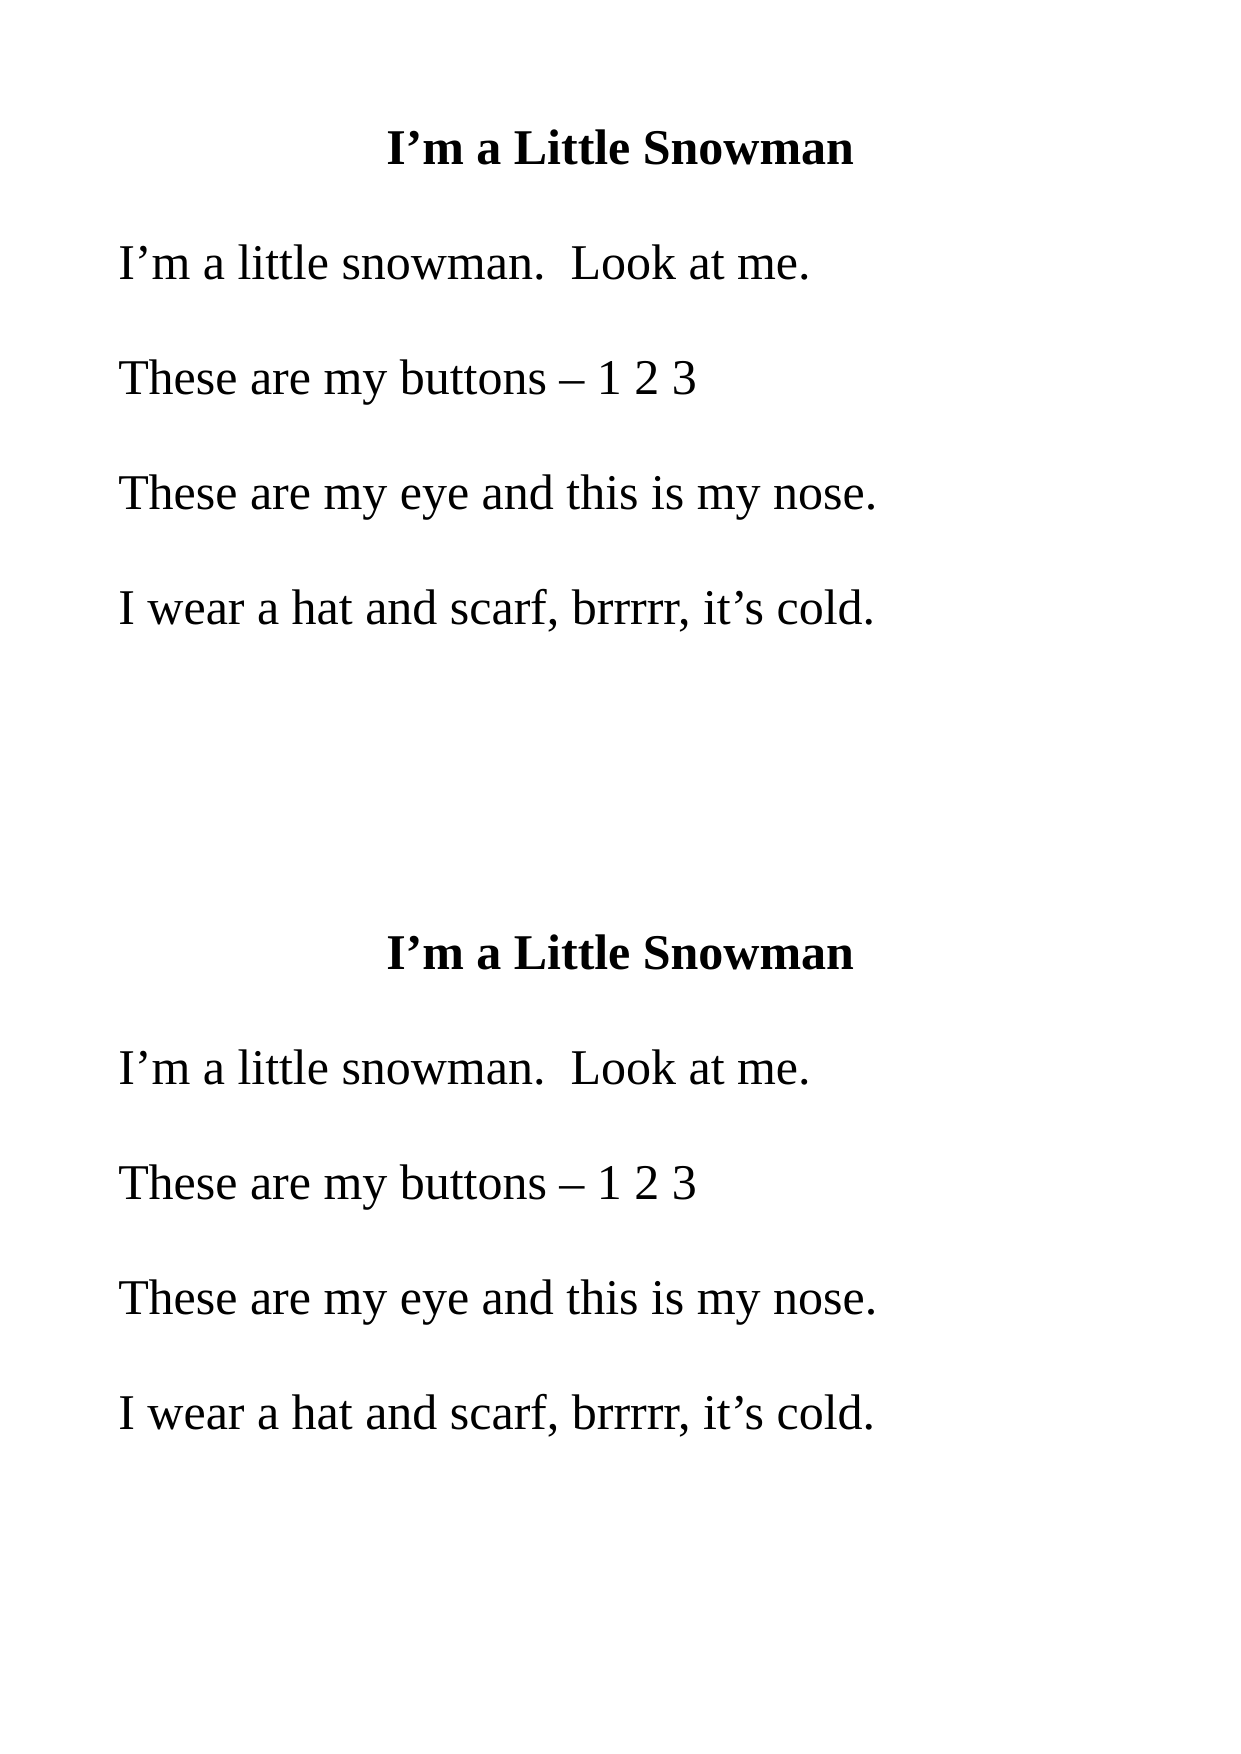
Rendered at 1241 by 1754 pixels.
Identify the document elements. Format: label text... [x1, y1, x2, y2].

text I’m a Little Snowman [118, 118, 1122, 176]
text I wear a hat and scarf, brrrrr, it’s cold. [118, 1383, 1122, 1441]
text I’m a little snowman. Look at me. [118, 1038, 1122, 1096]
text These are my buttons – 1 2 3 [118, 1153, 1122, 1211]
text I’m a Little Snowman [118, 923, 1122, 981]
text I’m a little snowman. Look at me. [118, 233, 1122, 291]
text These are my eye and this is my nose. [118, 1268, 1122, 1326]
text These are my buttons – 1 2 3 [118, 348, 1122, 406]
text These are my eye and this is my nose. [118, 463, 1122, 521]
text I wear a hat and scarf, brrrrr, it’s cold. [118, 578, 1122, 636]
